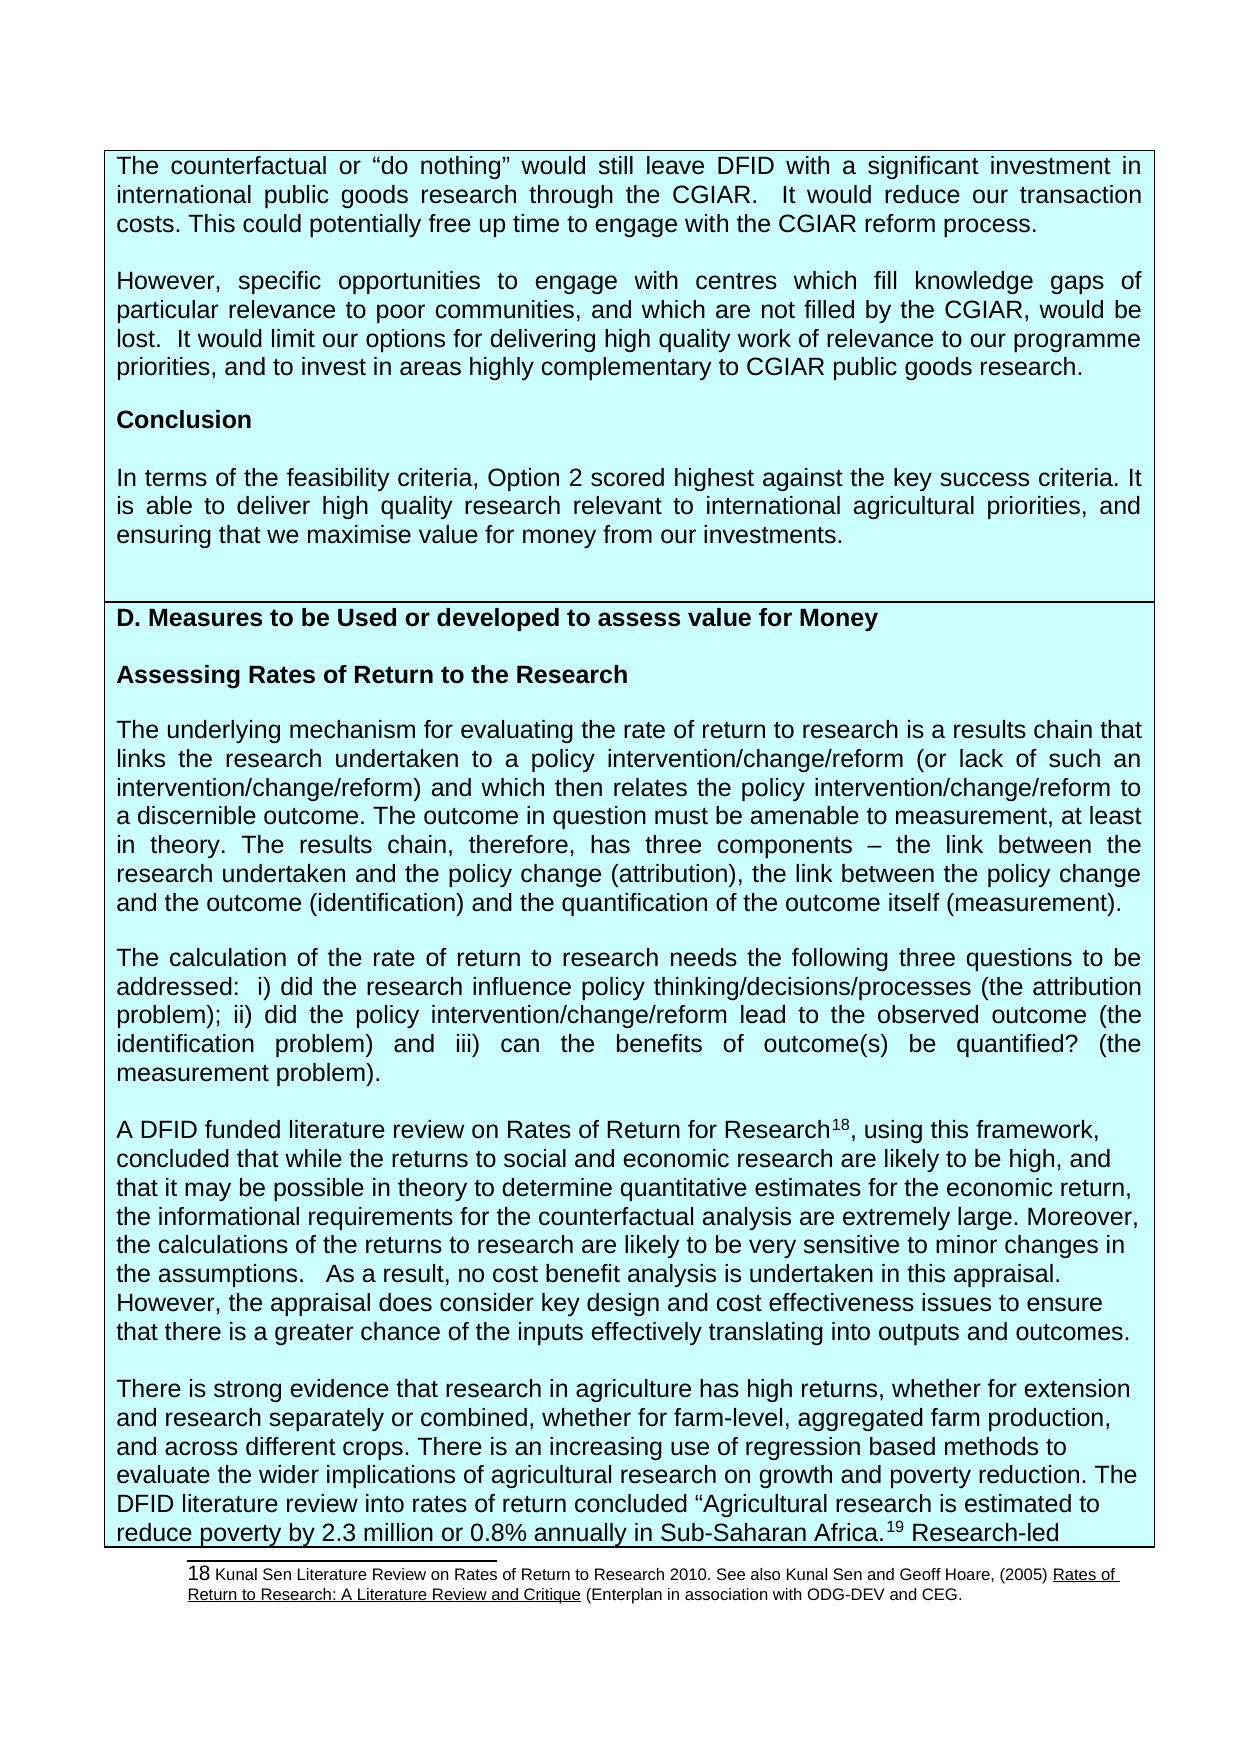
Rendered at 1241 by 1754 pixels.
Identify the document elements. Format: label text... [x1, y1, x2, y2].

table_cell D. Measures to be Used or developed to assess value for Money Assessing Rates of Return to the Research The underlying mechanism for evaluating the rate of return to research is a results chain that links the research undertaken to a policy intervention/change/reform (or lack of such an intervention/change/reform) and which then relates the policy intervention/change/reform to a discernible outcome. The outcome in question must be amenable to measurement, at least in theory. The results chain, therefore, has three components – the link between the research undertaken and the policy change (attribution), the link between the policy change and the outcome (identification) and the quantification of the outcome itself (measurement). The calculation of the rate of return to research needs the following three questions to be addressed: i) did the research influence policy thinking/decisions/processes (the attribution problem); ii) did the policy intervention/change/reform lead to the observed outcome (the identification problem) and iii) can the benefits of outcome(s) be quantified? (the measurement problem). A DFID funded literature review on Rates of Return for Research, using this framework, concluded that while the returns to social and economic research are likely to be high, and that it may be possible in theory to determine quantitative estimates for the economic return, the informational requirements for the counterfactual analysis are extremely large. Moreover, the calculations of the returns to research are likely to be very sensitive to minor changes in the assumptions. As a result, no cost benefit analysis is undertaken in this appraisal. However, the appraisal does consider key design and cost effectiveness issues to ensure that there is a greater chance of the inputs effectively translating into outputs and outcomes. There is strong evidence that research in agriculture has high returns, whether for extension and research separately or combined, whether for farm-level, aggregated farm production, and across different crops. There is an increasing use of regression based methods to evaluate the wider implications of agricultural research on growth and poverty reduction. The DFID literature review into rates of return concluded “Agricultural research is estimated to reduce poverty by 2.3 million or 0.8% annually in Sub-Saharan Africa. Research-led technological change has a substantial impact on poverty in Asia and Africa, currently reducing the number of the poor by 27 million per annum. Evaluation of the rates of return to alternate types of public investment in China and India suggest that public investment in research and development has the highest impact on productivity growth, and the second highest on poverty.” [105, 603, 1154, 1546]
table_cell The counterfactual or “do nothing” would still leave DFID with a significant investment in international public goods research through the CGIAR. It would reduce our transaction costs. This could potentially free up time to engage with the CGIAR reform process. However, specific opportunities to engage with centres which fill knowledge gaps of particular relevance to poor communities, and which are not filled by the CGIAR, would be lost. It would limit our options for delivering high quality work of relevance to our programme priorities, and to invest in areas highly complementary to CGIAR public goods research. Conclusion In terms of the feasibility criteria, Option 2 scored highest against the key success criteria. It is able to deliver high quality research relevant to international agricultural priorities, and ensuring that we maximise value for money from our investments. [105, 151, 1154, 601]
